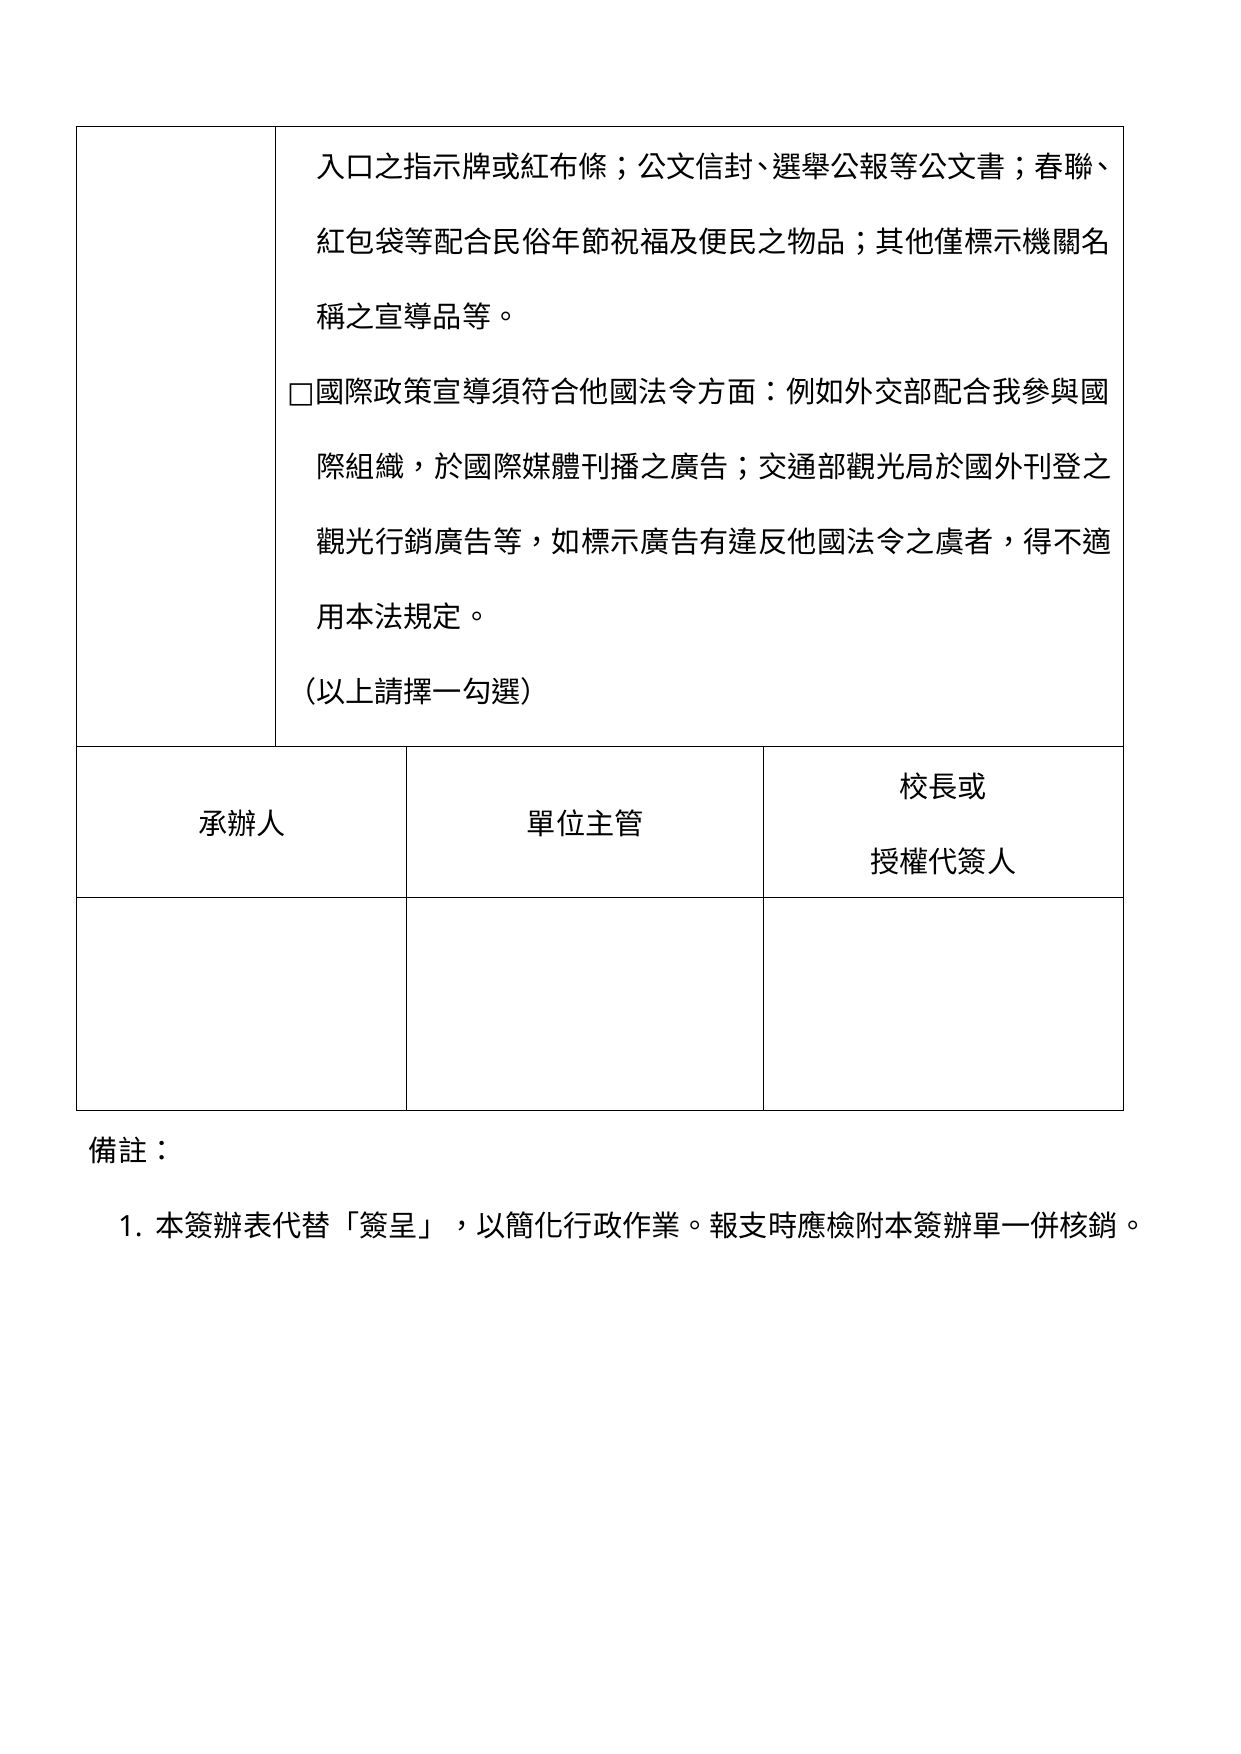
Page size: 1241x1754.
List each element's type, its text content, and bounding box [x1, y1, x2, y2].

table_cell [764, 898, 1123, 1110]
table_cell 承辦人 [77, 747, 406, 897]
table_cell 校長或 授權代簽人 [764, 747, 1123, 897]
table_cell [77, 127, 275, 746]
list 本簽辦表代替「簽呈」，以簡化行政作業。報支時應檢附本簽辦單一併核銷。 [118, 1186, 1152, 1261]
table_cell [407, 898, 763, 1110]
table_cell [77, 898, 406, 1110]
text 備註： [89, 1111, 1152, 1186]
table_cell 入口之指示牌或紅布條；公文信封、選舉公報等公文書；春聯、紅包袋等配合民俗年節祝福及便民之物品；其他僅標示機關名稱之宣導品等。 □國際政策宣導須符合他國法令方面：例如外交部配合我參與國際組織，於國際媒體刊播之廣告；交通部觀光局於國外刊登之觀光行銷廣告等，如標示廣告有違反他國法令之虞者，得不適用本法規定。 （以上請擇一勾選） [276, 127, 1123, 746]
table_cell 單位主管 [407, 747, 763, 897]
